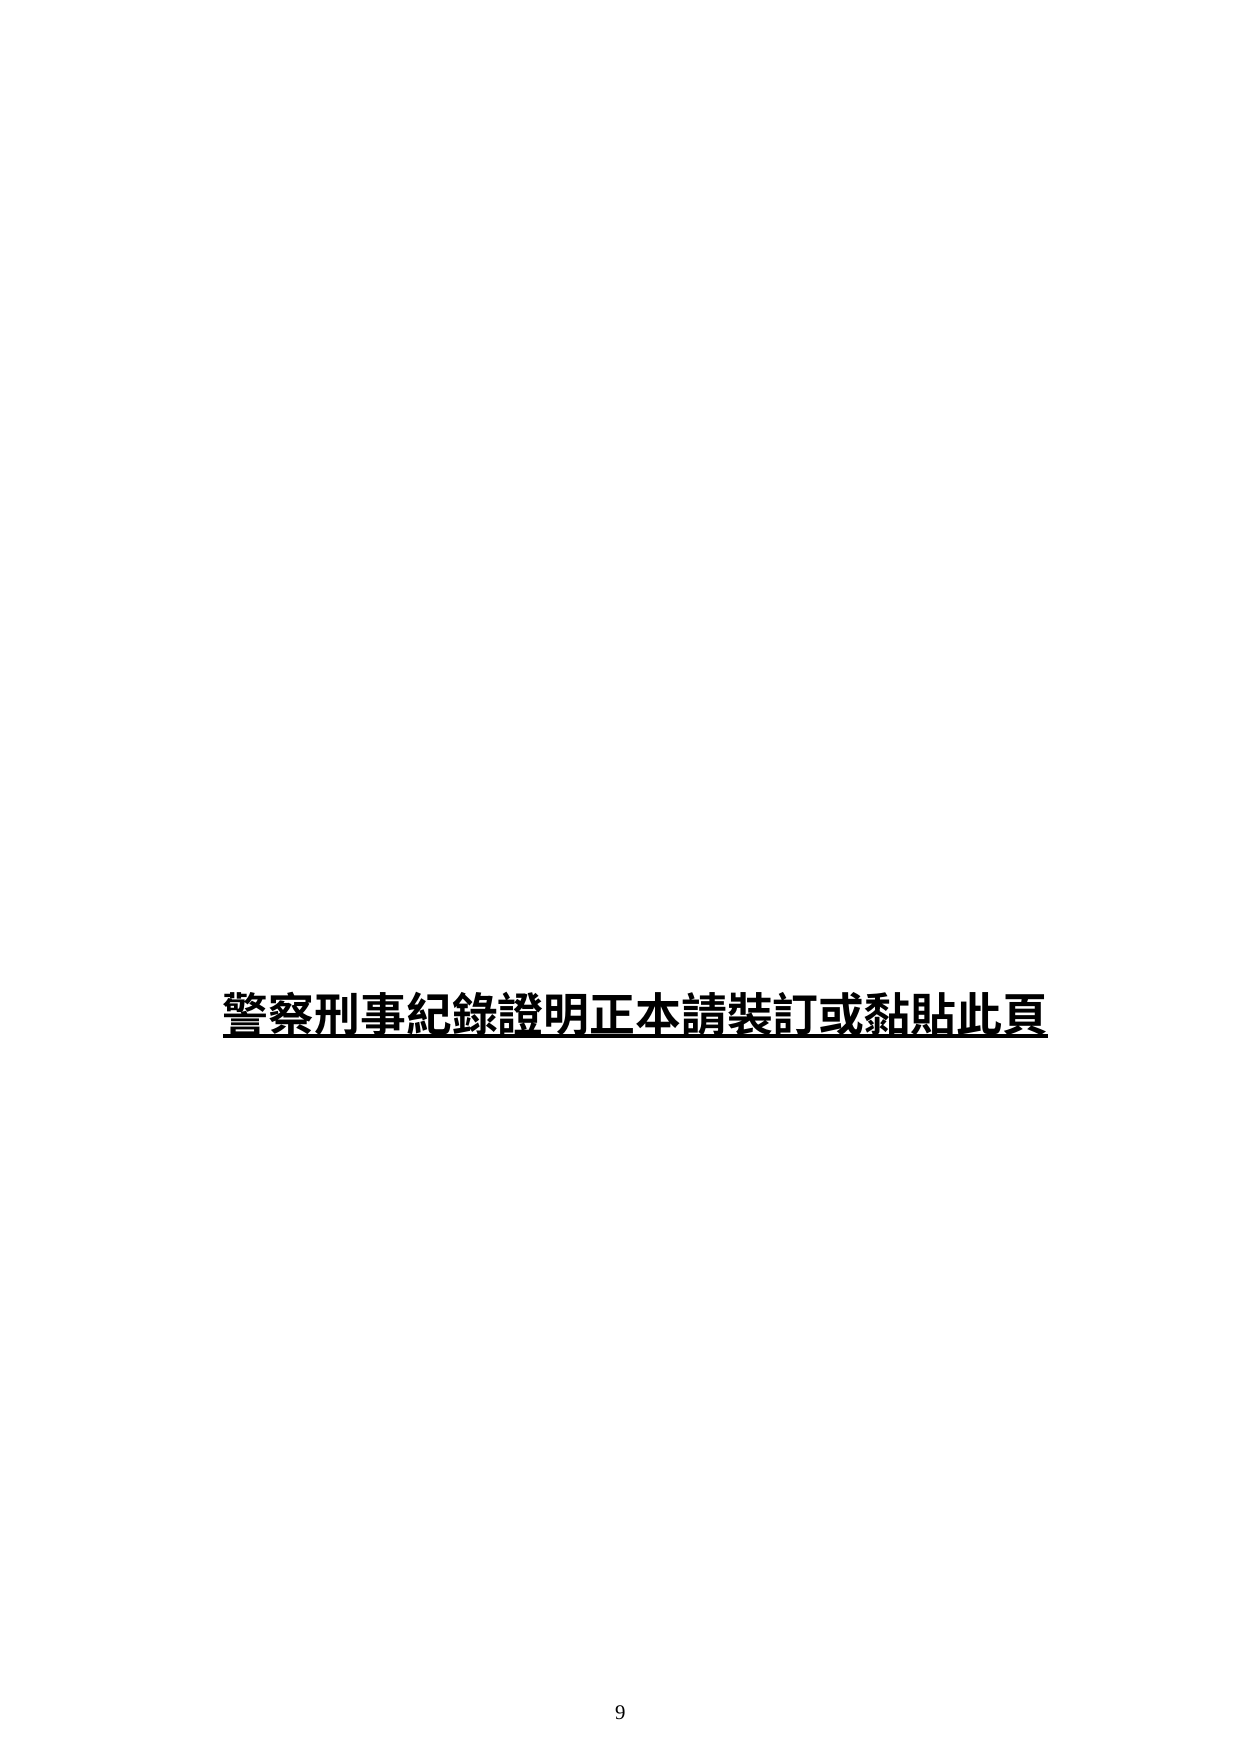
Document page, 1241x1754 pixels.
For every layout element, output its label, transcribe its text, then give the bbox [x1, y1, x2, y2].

text 警察刑事紀錄證明正本請裝訂或黏貼此頁 [75, 978, 1195, 1044]
